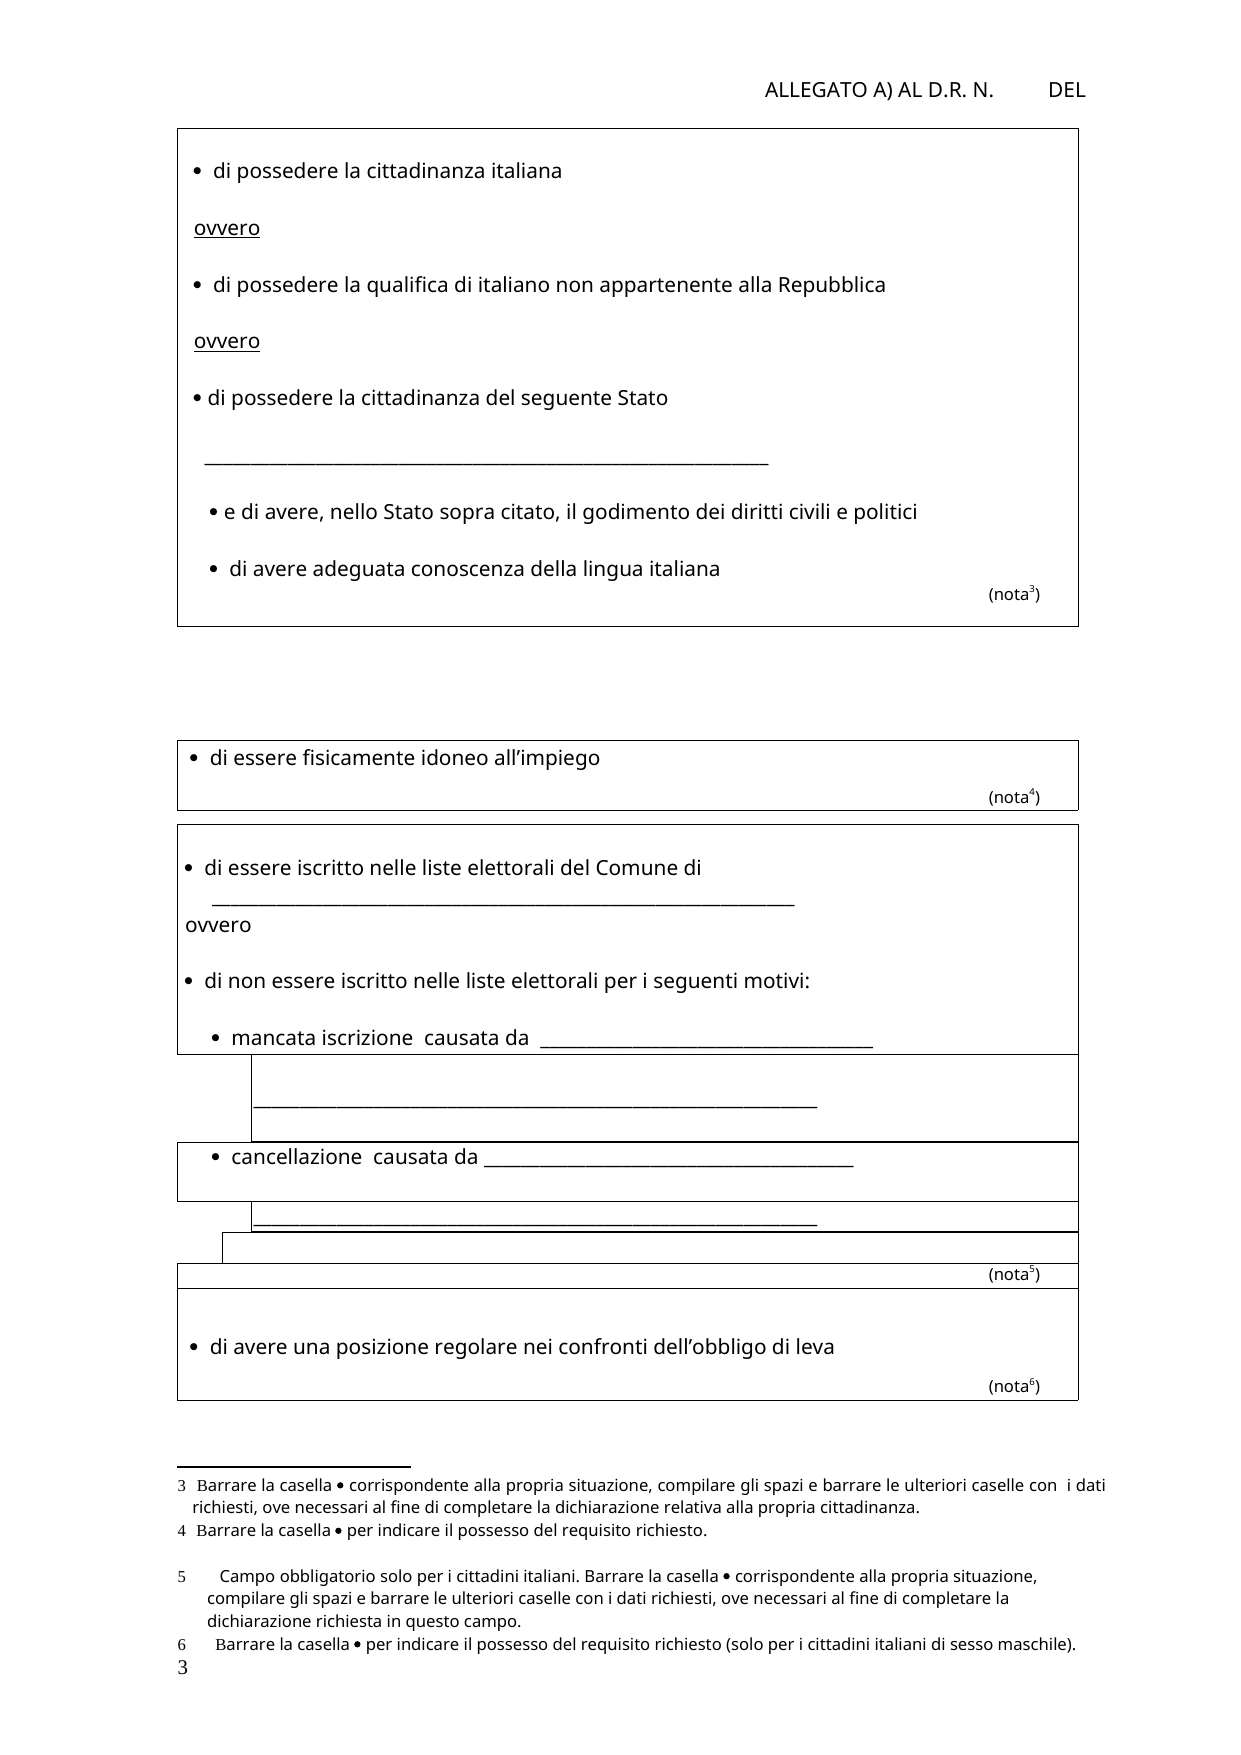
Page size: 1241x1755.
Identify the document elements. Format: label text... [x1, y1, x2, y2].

subtitle ovvero [178, 909, 1078, 938]
text Barrare la casella  per indicare il possesso del requisito richiesto (solo per i cittadini italiani di sesso maschile). [177, 1632, 1107, 1655]
subtitle  di possedere la qualifica di italiano non appartenente alla Repubblica [178, 270, 1078, 298]
text  di essere fisicamente idoneo all’impiego [178, 741, 1078, 771]
text Campo obbligatorio solo per i cittadini italiani. Barrare la casella  corrispondente alla propria situazione, compilare gli spazi e barrare le ulteriori caselle con i dati richiesti, ove necessari al fine di completare la dichiarazione richiesta in questo campo. [177, 1564, 1107, 1632]
subtitle  di possedere la cittadinanza italiana [178, 156, 1078, 184]
text  di avere una posizione regolare nei confronti dell’obbligo di leva [178, 1330, 1078, 1361]
text (nota) [178, 783, 1078, 810]
subtitle  di possedere la cittadinanza del seguente Stato [178, 383, 1078, 412]
subtitle _____________________________________________________________ [178, 440, 1078, 469]
subtitle  di essere iscritto nelle liste elettorali del Comune di [178, 853, 1078, 881]
subtitle (nota) [178, 582, 1078, 626]
text (nota) [178, 1264, 1078, 1288]
subtitle _____________________________________________________________ [252, 1202, 1078, 1231]
subtitle ovvero [178, 327, 1078, 355]
subtitle _______________________________________________________________ [178, 881, 1078, 909]
text Barrare la casella  corrispondente alla propria situazione, compilare gli spazi e barrare le ulteriori caselle con i dati richiesti, ove necessari al fine di completare la dichiarazione relativa alla propria cittadinanza. [177, 1473, 1107, 1519]
text (nota) [178, 1373, 1078, 1400]
subtitle  di non essere iscritto nelle liste elettorali per i seguenti motivi: [178, 966, 1078, 995]
subtitle  mancata iscrizione causata da ____________________________________ [178, 1023, 1078, 1054]
subtitle ovvero [178, 213, 1078, 241]
text Barrare la casella  per indicare il possesso del requisito richiesto. [177, 1519, 1107, 1542]
subtitle  cancellazione causata da ________________________________________ [178, 1143, 1078, 1170]
subtitle  di avere adeguata conoscenza della lingua italiana [178, 554, 1078, 582]
subtitle _____________________________________________________________ [252, 1082, 1078, 1111]
subtitle  e di avere, nello Stato sopra citato, il godimento dei diritti civili e politici [178, 497, 1078, 526]
